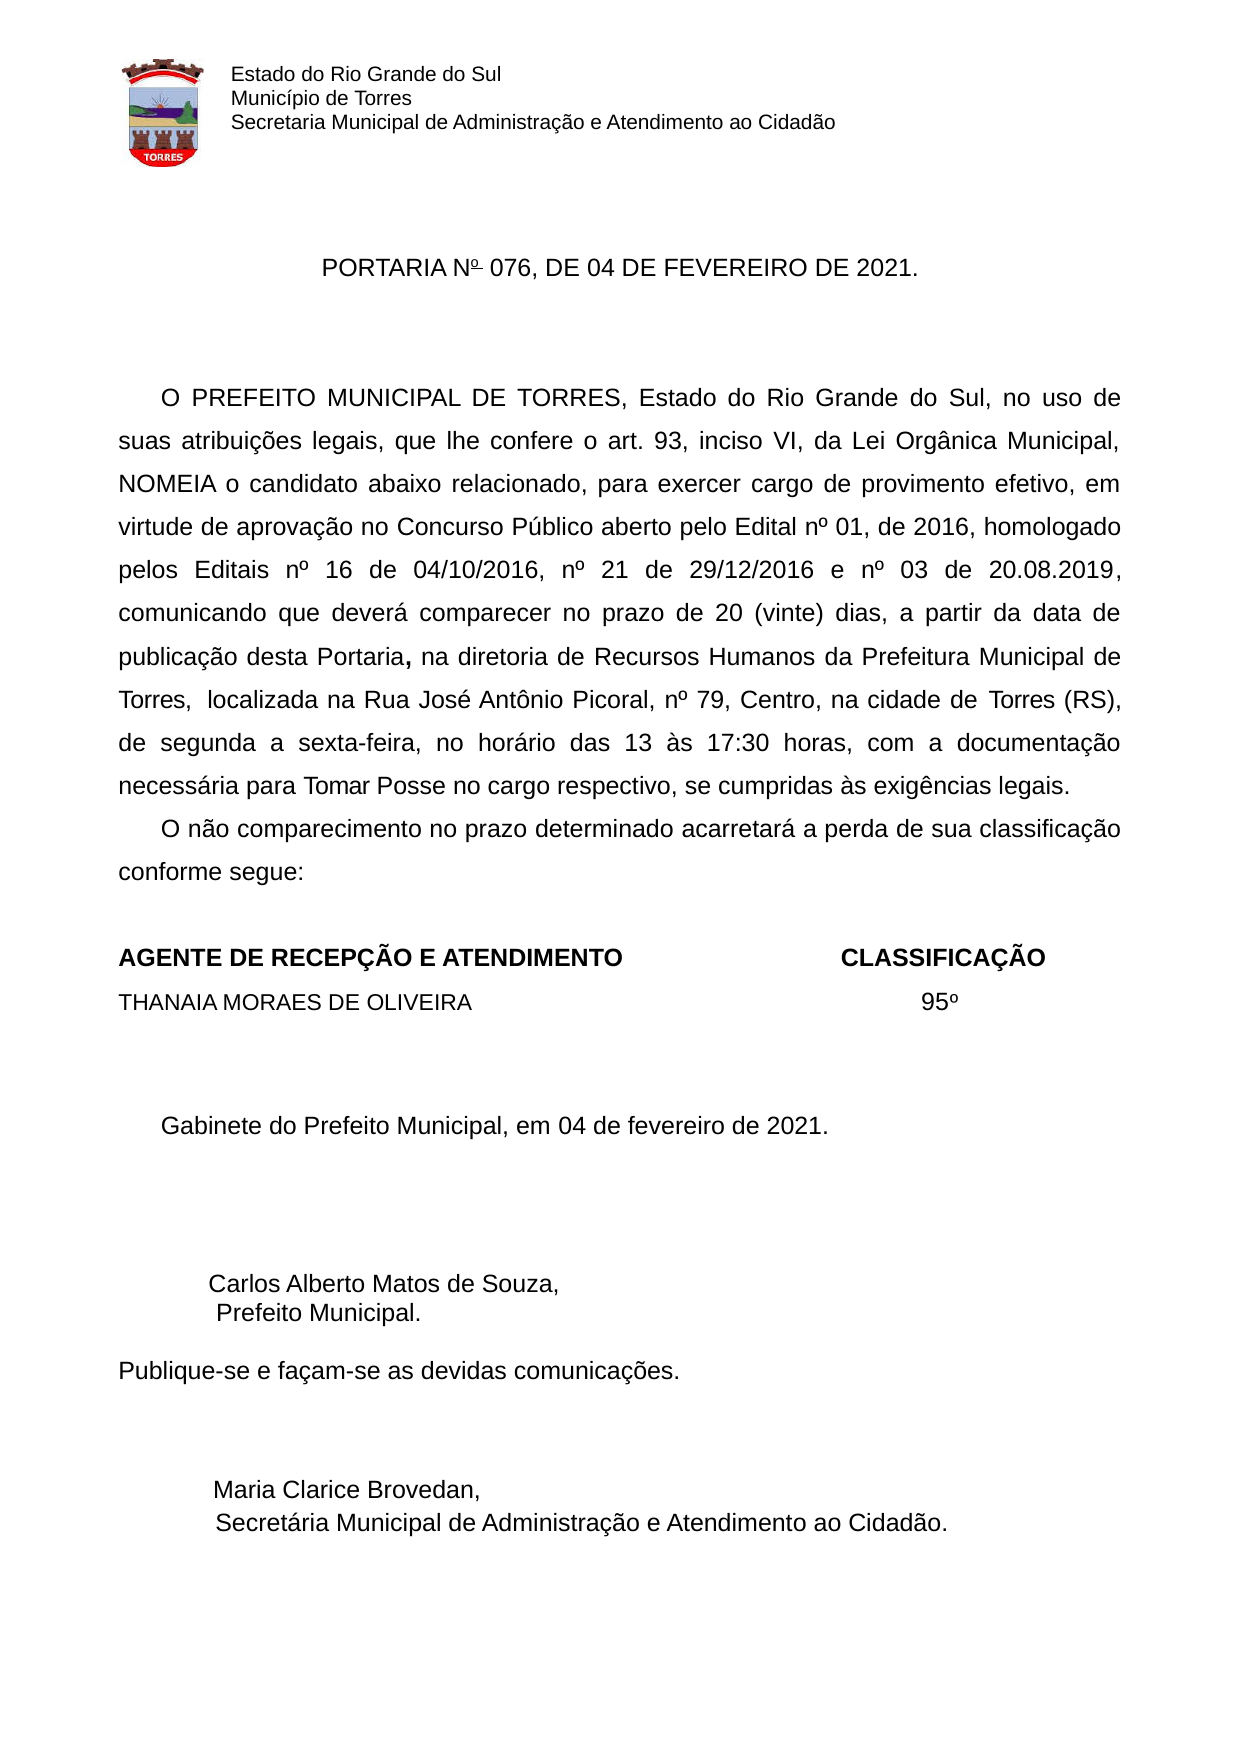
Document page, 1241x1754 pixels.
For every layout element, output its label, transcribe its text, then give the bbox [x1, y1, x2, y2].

text Carlos Alberto Matos de Souza, [118, 1269, 1122, 1298]
text Prefeito Municipal. [118, 1298, 1122, 1327]
text Maria Clarice Brovedan, [192, 1475, 1122, 1504]
text THANAIA MORAES DE OLIVEIRA 95º [118, 987, 1122, 1015]
text Gabinete do Prefeito Municipal, em 04 de fevereiro de 2021. [118, 1111, 1122, 1140]
picture [121, 59, 204, 167]
text Secretária Municipal de Administração e Atendimento ao Cidadão. [118, 1508, 1122, 1537]
text PORTARIA No 076, DE 04 DE FEVEREIRO DE 2021. [118, 253, 1122, 282]
text Publique-se e façam-se as devidas comunicações. [118, 1356, 1122, 1384]
text O não comparecimento no prazo determinado acarretará a perda de sua classificação conforme segue: [118, 814, 1122, 886]
text AGENTE DE RECEPÇÃO E ATENDIMENTO CLASSIFICAÇÃO [118, 943, 1122, 972]
text O PREFEITO MUNICIPAL DE TORRES, Estado do Rio Grande do Sul, no uso de suas atribuições legais, que lhe confere o art. 93, inciso VI, da Lei Orgânica Municipal, NOMEIA o candidato abaixo relacionado, para exercer cargo de provimento efetivo, em virtude de aprovação no Concurso Público aberto pelo Edital nº 01, de 2016, homologado pelos Editais nº 16 de 04/10/2016, nº 21 de 29/12/2016 e nº 03 de 20.08.2019, comunicando que deverá comparecer no prazo de 20 (vinte) dias, a partir da data de publicação desta Portaria, na diretoria de Recursos Humanos da Prefeitura Municipal de Torres, localizada na Rua José Antônio Picoral, nº 79, Centro, na cidade de Torres (RS), de segunda a sexta-feira, no horário das 13 às 17:30 horas, com a documentação necessária para Tomar Posse no cargo respectivo, se cumpridas às exigências legais. [118, 383, 1122, 800]
